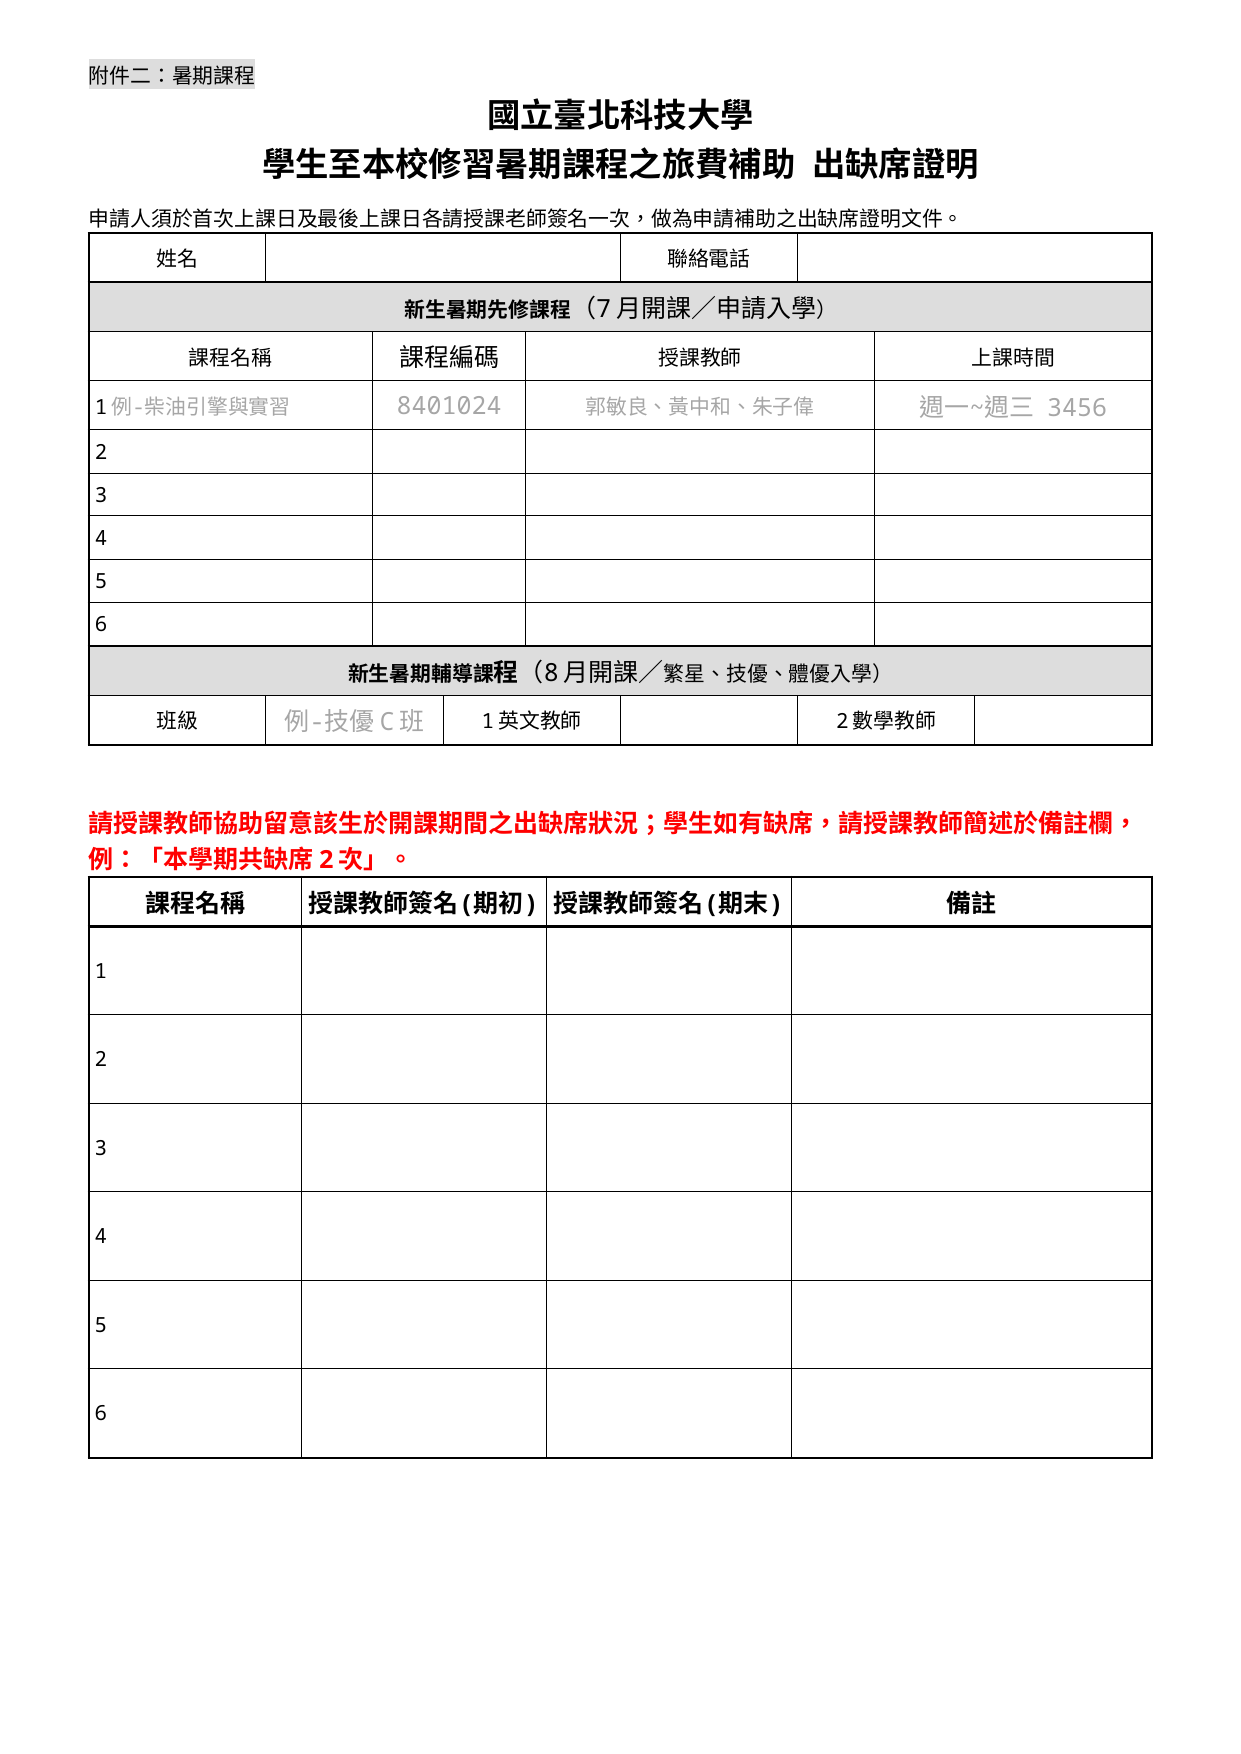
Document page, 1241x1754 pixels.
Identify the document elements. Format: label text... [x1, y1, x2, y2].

table_header 授課教師簽名(期初) [302, 878, 546, 925]
table_cell [875, 430, 1151, 472]
table_cell [792, 1015, 1151, 1102]
table_cell 課程名稱 [90, 332, 372, 380]
table_header 授課教師簽名(期末) [547, 878, 791, 925]
table_cell [875, 474, 1151, 515]
table_header [266, 234, 620, 281]
table_cell 6 [90, 603, 372, 644]
table_cell [526, 516, 874, 558]
table_cell [526, 603, 874, 644]
table_cell [373, 430, 525, 472]
table_cell 2 [90, 1015, 301, 1102]
table_cell [547, 1015, 791, 1102]
table_header 聯絡電話 [621, 234, 797, 281]
table_cell [792, 1369, 1151, 1457]
subtitle 國立臺北科技大學 學生至本校修習暑期課程之旅費補助 出缺席證明 [88, 89, 1152, 186]
table_cell 3 [90, 1104, 301, 1191]
table_cell 1 [90, 928, 301, 1014]
table_cell [526, 560, 874, 601]
table_cell 1英文教師 [444, 696, 620, 744]
table_cell 班級 [90, 696, 265, 744]
table_cell 例-技優C班 [266, 696, 443, 744]
table_cell 5 [90, 1281, 301, 1368]
table_cell 上課時間 [875, 332, 1151, 380]
table_cell 授課教師 [526, 332, 874, 380]
table_cell [547, 1281, 791, 1368]
table_cell 5 [90, 560, 372, 601]
table_header 備註 [792, 878, 1151, 925]
table_cell [875, 603, 1151, 644]
table_header 課程名稱 [90, 878, 301, 925]
table_cell [792, 1281, 1151, 1368]
table_cell 週一~週三 3456 [875, 381, 1151, 429]
table_cell 8401024 [373, 381, 525, 429]
table_cell 4 [90, 516, 372, 558]
table_cell 2 [90, 430, 372, 472]
table_cell [373, 474, 525, 515]
table_cell [792, 928, 1151, 1014]
table_cell 新生暑期輔導課程（8月開課／繁星、技優、體優入學） [90, 647, 1151, 695]
table_cell 新生暑期先修課程（7月開課／申請入學） [90, 283, 1151, 331]
table_cell [875, 516, 1151, 558]
text 請授課教師協助留意該生於開課期間之出缺席狀況；學生如有缺席，請授課教師簡述於備註欄，例：「本學期共缺席2次」。 [88, 803, 1152, 876]
table_cell 2數學教師 [798, 696, 974, 744]
table_cell [302, 1369, 546, 1457]
table_cell [547, 928, 791, 1014]
table_cell [302, 928, 546, 1014]
table_cell [373, 603, 525, 644]
table_cell [875, 560, 1151, 601]
table_cell [547, 1104, 791, 1191]
table_cell 1例-柴油引擎與實習 [90, 381, 372, 429]
text 申請人須於首次上課日及最後上課日各請授課老師簽名一次，做為申請補助之出缺席證明文件。 [88, 202, 1152, 232]
table_cell [526, 430, 874, 472]
table_cell [621, 696, 797, 744]
table_cell [975, 696, 1151, 744]
table_cell 課程編碼 [373, 332, 525, 380]
table_cell [373, 560, 525, 601]
table_cell [373, 516, 525, 558]
table_cell [547, 1192, 791, 1279]
table_cell [302, 1281, 546, 1368]
table_cell [302, 1015, 546, 1102]
table_cell 郭敏良、黃中和、朱子偉 [526, 381, 874, 429]
table_cell [792, 1192, 1151, 1279]
table_cell 3 [90, 474, 372, 515]
table_cell [792, 1104, 1151, 1191]
table_cell [302, 1192, 546, 1279]
table_cell 4 [90, 1192, 301, 1279]
table_cell [526, 474, 874, 515]
table_header 姓名 [90, 234, 265, 281]
table_cell 6 [90, 1369, 301, 1457]
table_cell [547, 1369, 791, 1457]
table_cell [302, 1104, 546, 1191]
table_header [798, 234, 1151, 281]
